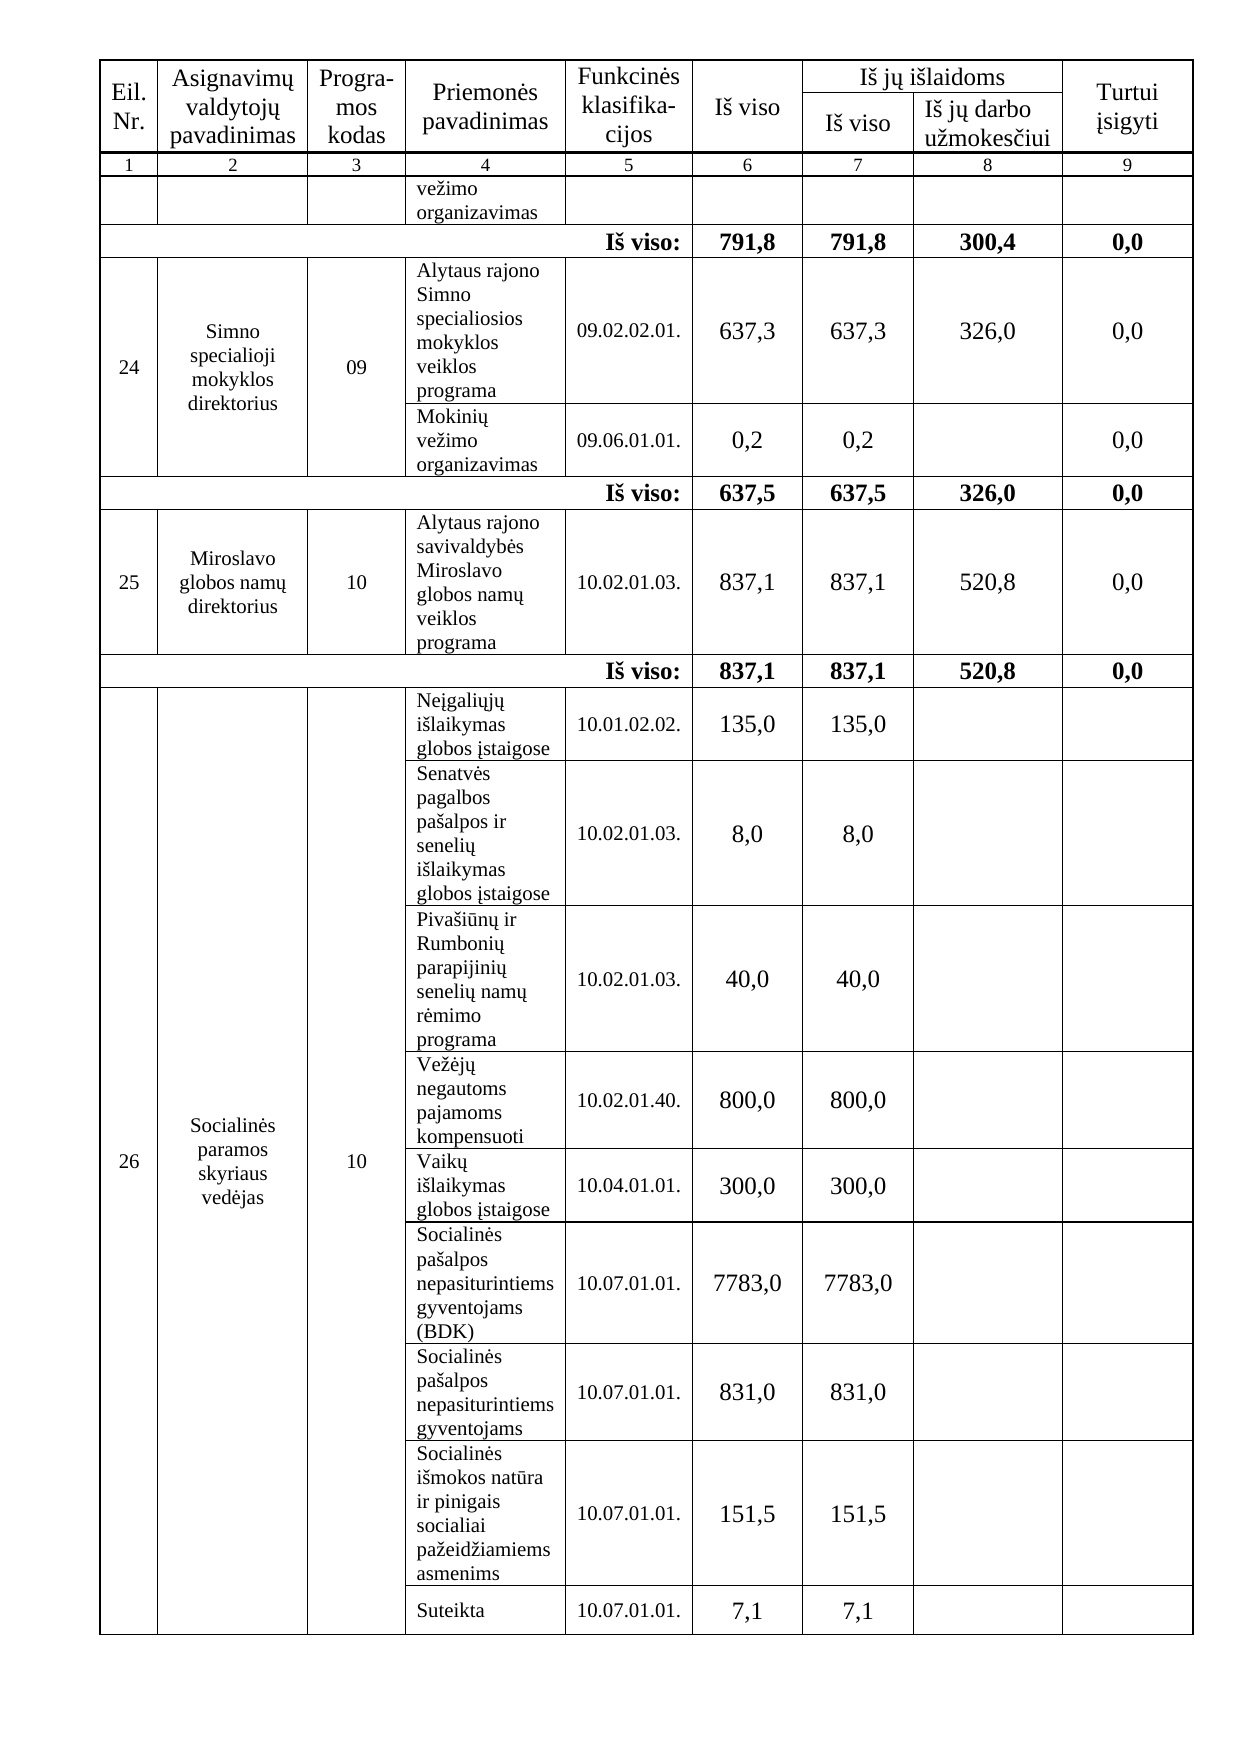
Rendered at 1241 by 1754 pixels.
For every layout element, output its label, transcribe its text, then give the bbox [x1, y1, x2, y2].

table_cell 5 [566, 154, 692, 175]
table_cell [1063, 1052, 1192, 1148]
table_cell 40,0 [803, 906, 913, 1051]
table_cell Iš jų darbo užmokesčiui [914, 93, 1062, 151]
table_cell Neįgaliųjų išlaikymas globos įstaigose [406, 688, 565, 760]
table_cell Iš viso: [101, 225, 692, 257]
table_cell 300,4 [914, 225, 1062, 257]
table_cell 831,0 [693, 1344, 802, 1440]
table_cell [914, 1344, 1062, 1440]
table_header Eil. Nr. [101, 61, 157, 151]
table_cell 520,8 [914, 655, 1062, 687]
table_cell 8,0 [693, 761, 802, 905]
table_cell 10.02.01.03. [566, 906, 692, 1051]
table_cell 837,1 [693, 655, 802, 687]
table_header Asignavimų valdytojų pavadinimas [158, 61, 307, 151]
table_cell 10 [308, 688, 405, 1634]
table_cell Suteikta [406, 1586, 565, 1634]
table_cell [803, 177, 913, 224]
table_cell 0,0 [1063, 258, 1192, 402]
table_cell Pivašiūnų ir Rumbonių parapijinių senelių namų rėmimo programa [406, 906, 565, 1051]
table_cell 0,0 [1063, 404, 1192, 476]
table_cell Miroslavo globos namų direktorius [158, 510, 307, 654]
table_cell 135,0 [693, 688, 802, 760]
table_cell [1063, 1344, 1192, 1440]
table_cell 637,3 [803, 258, 913, 402]
table_cell 10.02.01.03. [566, 510, 692, 654]
table_cell 831,0 [803, 1344, 913, 1440]
table_cell [1063, 1223, 1192, 1343]
table_cell 837,1 [803, 510, 913, 654]
table_cell Vežėjų negautoms pajamoms kompensuoti [406, 1052, 565, 1148]
table_cell 0,0 [1063, 655, 1192, 687]
table_cell [1063, 688, 1192, 760]
table_cell Iš viso: [101, 477, 692, 508]
table_cell [914, 1586, 1062, 1634]
table_cell 8,0 [803, 761, 913, 905]
table_cell 26 [101, 688, 157, 1634]
table_cell [914, 1149, 1062, 1221]
table_cell 40,0 [693, 906, 802, 1051]
table_cell 09 [308, 258, 405, 476]
table_cell 837,1 [693, 510, 802, 654]
table_cell 10.07.01.01. [566, 1223, 692, 1343]
table_cell 10.02.01.40. [566, 1052, 692, 1148]
table_cell [1063, 177, 1192, 224]
table_header Priemonės pavadinimas [406, 61, 565, 151]
table_cell 637,5 [803, 477, 913, 508]
table_cell 837,1 [803, 655, 913, 687]
table_cell 10 [308, 510, 405, 654]
table_cell [914, 906, 1062, 1051]
table_header Iš viso [693, 61, 802, 151]
table_cell Simno specialioji mokyklos direktorius [158, 258, 307, 476]
table_cell [1063, 1149, 1192, 1221]
table_cell 7783,0 [803, 1223, 913, 1343]
table_cell [1063, 906, 1192, 1051]
table_cell 7 [803, 154, 913, 175]
table_cell Socialinės išmokos natūra ir pinigais socialiai pažeidžiamiems asmenims [406, 1441, 565, 1585]
table_header Funkcinės klasifika-cijos kodas [566, 61, 692, 151]
table_cell 10.02.01.03. [566, 761, 692, 905]
table_cell 25 [101, 510, 157, 654]
table_cell 6 [693, 154, 802, 175]
table_cell 800,0 [803, 1052, 913, 1148]
table_cell [914, 1052, 1062, 1148]
table_cell Iš viso: [101, 655, 692, 687]
table_cell Alytaus rajono Simno specialiosios mokyklos veiklos programa [406, 258, 565, 402]
table_cell 09.06.01.01. [566, 404, 692, 476]
table_cell [914, 1223, 1062, 1343]
table_cell 8 [914, 154, 1062, 175]
table_cell 10.07.01.01. [566, 1344, 692, 1440]
table_cell 09.02.02.01. [566, 258, 692, 402]
table_cell 10.07.01.01. [566, 1441, 692, 1585]
table_cell 0,0 [1063, 510, 1192, 654]
table_cell 326,0 [914, 258, 1062, 402]
table_cell 326,0 [914, 477, 1062, 508]
table_cell 151,5 [803, 1441, 913, 1585]
table_cell Socialinės pašalpos nepasiturintiems gyventojams [406, 1344, 565, 1440]
table_header Turtui įsigyti [1063, 61, 1192, 151]
table_cell Socialinės paramos skyriaus vedėjas [158, 688, 307, 1634]
table_cell 0,0 [1063, 225, 1192, 257]
table_cell 2 [158, 154, 307, 175]
table_cell 7783,0 [693, 1223, 802, 1343]
table_cell vežimo organizavimas [406, 177, 565, 224]
table_cell [308, 177, 405, 224]
table_cell Mokinių vežimo organizavimas [406, 404, 565, 476]
table_cell 0,0 [1063, 477, 1192, 508]
table_cell 300,0 [693, 1149, 802, 1221]
table_cell Iš viso [803, 93, 913, 151]
table_cell 637,3 [693, 258, 802, 402]
table_cell 300,0 [803, 1149, 913, 1221]
table_cell 520,8 [914, 510, 1062, 654]
table_cell 800,0 [693, 1052, 802, 1148]
table_cell 151,5 [693, 1441, 802, 1585]
table_cell 0,2 [803, 404, 913, 476]
table_cell Socialinės pašalpos nepasiturintiems gyventojams (BDK) [406, 1223, 565, 1343]
table_cell 10.07.01.01. [566, 1586, 692, 1634]
table_cell [914, 177, 1062, 224]
table_cell 7,1 [693, 1586, 802, 1634]
table_cell [693, 177, 802, 224]
table_cell 1 [101, 154, 157, 175]
table_cell 791,8 [803, 225, 913, 257]
table_cell Senatvės pagalbos pašalpos ir senelių išlaikymas globos įstaigose [406, 761, 565, 905]
table_cell 9 [1063, 154, 1192, 175]
table_cell [1063, 1441, 1192, 1585]
table_cell [914, 688, 1062, 760]
table_cell 24 [101, 258, 157, 476]
table_cell [1063, 761, 1192, 905]
table_header Iš jų išlaidoms [803, 61, 1062, 92]
table_cell 3 [308, 154, 405, 175]
table_cell 791,8 [693, 225, 802, 257]
table_cell [158, 177, 307, 224]
table_cell 0,2 [693, 404, 802, 476]
table_cell 10.04.01.01. [566, 1149, 692, 1221]
table_cell 637,5 [693, 477, 802, 508]
table_cell 4 [406, 154, 565, 175]
table_cell [914, 761, 1062, 905]
table_cell [566, 177, 692, 224]
table_cell [101, 177, 157, 224]
table_cell [1063, 1586, 1192, 1634]
table_cell 135,0 [803, 688, 913, 760]
table_cell 7,1 [803, 1586, 913, 1634]
table_cell [914, 404, 1062, 476]
table_header Progra-mos kodas [308, 61, 405, 151]
table_cell [914, 1441, 1062, 1585]
table_cell Alytaus rajono savivaldybės Miroslavo globos namų veiklos programa [406, 510, 565, 654]
table_cell Vaikų išlaikymas globos įstaigose [406, 1149, 565, 1221]
table_cell 10.01.02.02. [566, 688, 692, 760]
